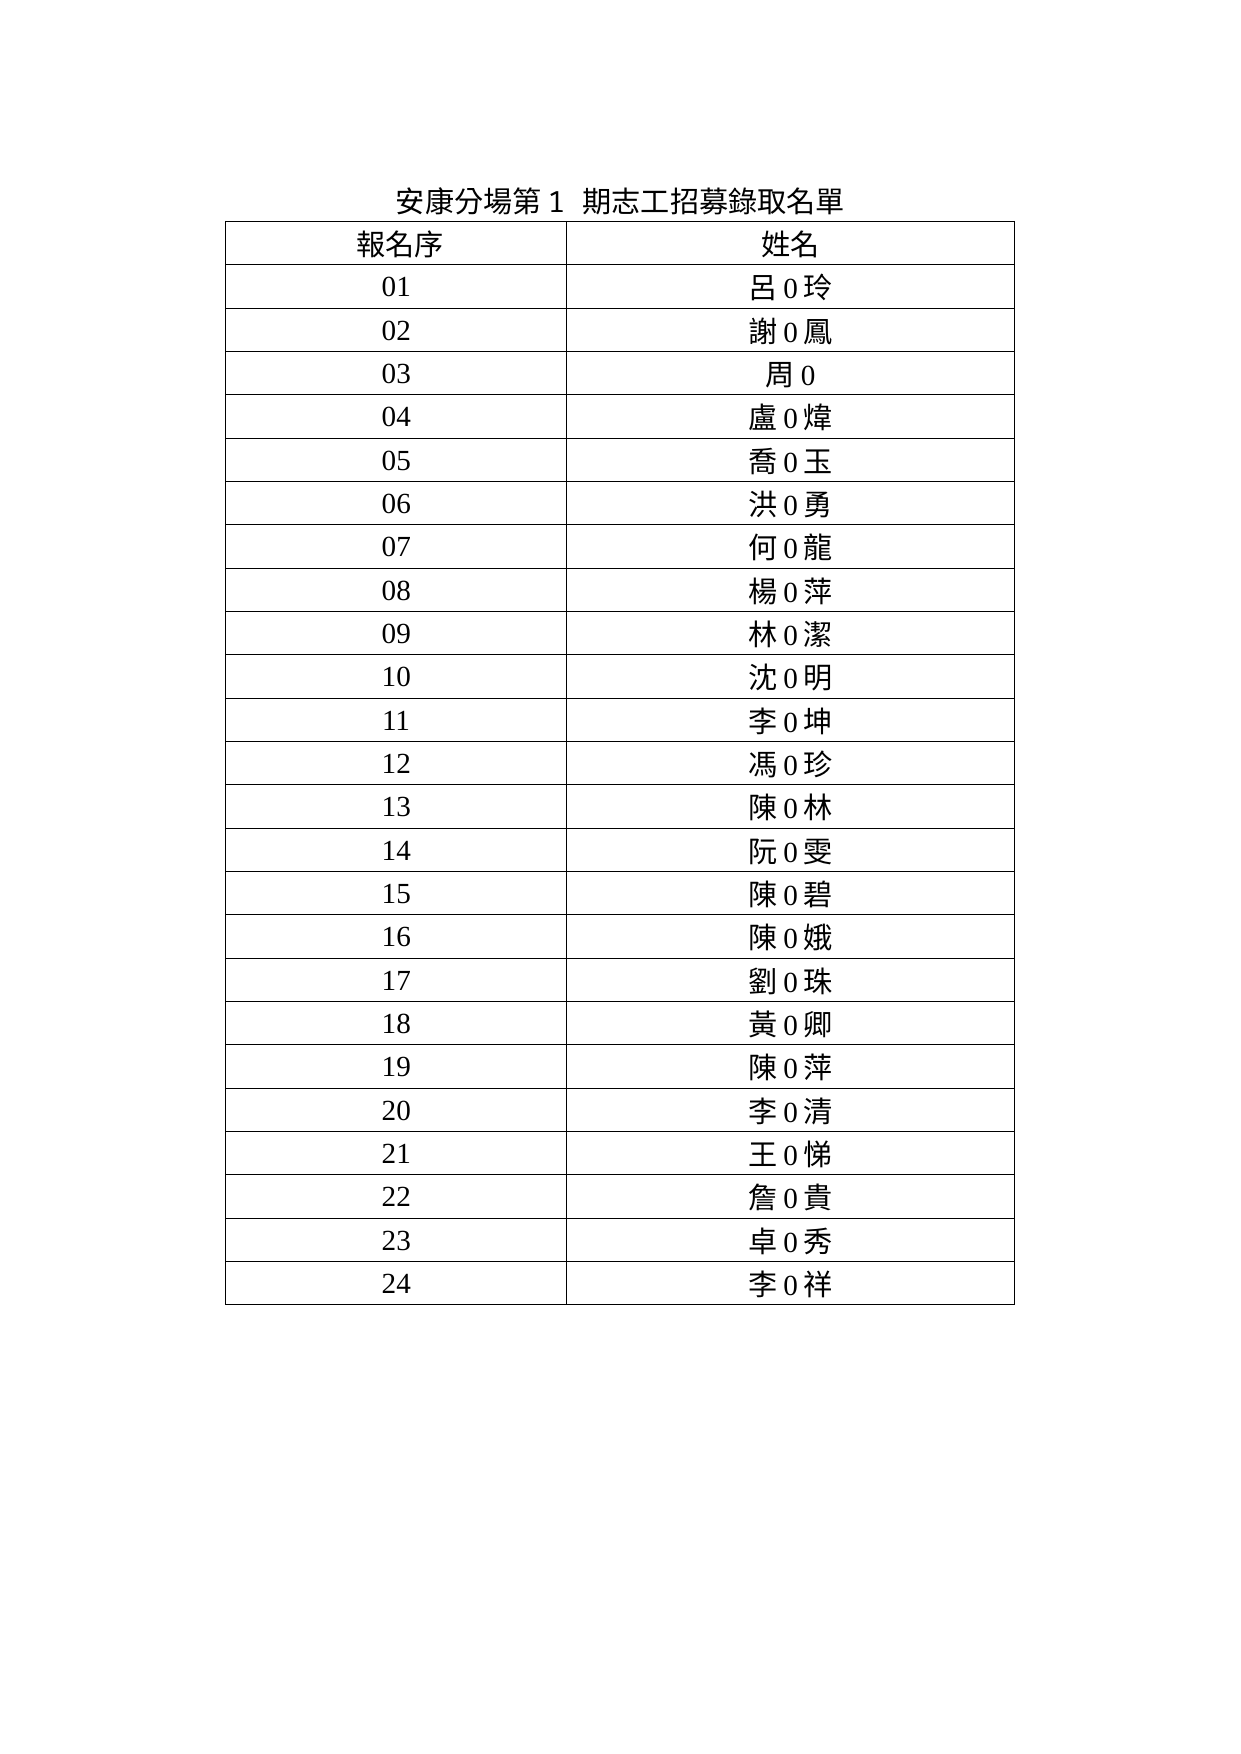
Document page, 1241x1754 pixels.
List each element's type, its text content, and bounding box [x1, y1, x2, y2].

table_cell 喬0玉 [567, 439, 1014, 481]
table_cell 16 [226, 915, 566, 957]
table_cell 01 [226, 265, 566, 307]
table_cell 17 [226, 959, 566, 1001]
table_cell 08 [226, 569, 566, 611]
table_cell 14 [226, 829, 566, 871]
table_cell 06 [226, 482, 566, 524]
table_cell 呂0玲 [567, 265, 1014, 307]
table_cell 盧0煒 [567, 395, 1014, 437]
table_cell 何0龍 [567, 525, 1014, 567]
table_cell 20 [226, 1089, 566, 1131]
table_cell 09 [226, 612, 566, 654]
table_cell 02 [226, 309, 566, 351]
table_cell 馮0珍 [567, 742, 1014, 784]
table_cell 劉0珠 [567, 959, 1014, 1001]
table_cell 18 [226, 1002, 566, 1044]
table_cell 周0 [567, 352, 1014, 394]
table_cell 林0潔 [567, 612, 1014, 654]
table_cell 22 [226, 1175, 566, 1217]
table_cell 陳0萍 [567, 1045, 1014, 1087]
table_cell 13 [226, 785, 566, 827]
table_cell 陳0娥 [567, 915, 1014, 957]
table_cell 阮0雯 [567, 829, 1014, 871]
table_cell 07 [226, 525, 566, 567]
table_cell 05 [226, 439, 566, 481]
table_header 姓名 [567, 222, 1014, 264]
table_cell 陳0碧 [567, 872, 1014, 914]
table_header 報名序 [226, 222, 566, 264]
table_cell 卓0秀 [567, 1219, 1014, 1261]
table_cell 12 [226, 742, 566, 784]
table_cell 04 [226, 395, 566, 437]
table_cell 謝0鳳 [567, 309, 1014, 351]
table_cell 03 [226, 352, 566, 394]
table_cell 10 [226, 655, 566, 697]
table_cell 19 [226, 1045, 566, 1087]
table_cell 洪0勇 [567, 482, 1014, 524]
table_cell 李0清 [567, 1089, 1014, 1131]
table_cell 陳0林 [567, 785, 1014, 827]
table_cell 楊0萍 [567, 569, 1014, 611]
table_cell 24 [226, 1262, 566, 1304]
text 安康分場第1 期志工招募錄取名單 [187, 158, 1053, 221]
table_cell 王0悌 [567, 1132, 1014, 1174]
table_cell 23 [226, 1219, 566, 1261]
table_cell 21 [226, 1132, 566, 1174]
table_cell 沈0明 [567, 655, 1014, 697]
table_cell 李0坤 [567, 699, 1014, 741]
table_cell 黃0卿 [567, 1002, 1014, 1044]
table_cell 15 [226, 872, 566, 914]
table_cell 李0祥 [567, 1262, 1014, 1304]
table_cell 詹0貴 [567, 1175, 1014, 1217]
table_cell 11 [226, 699, 566, 741]
